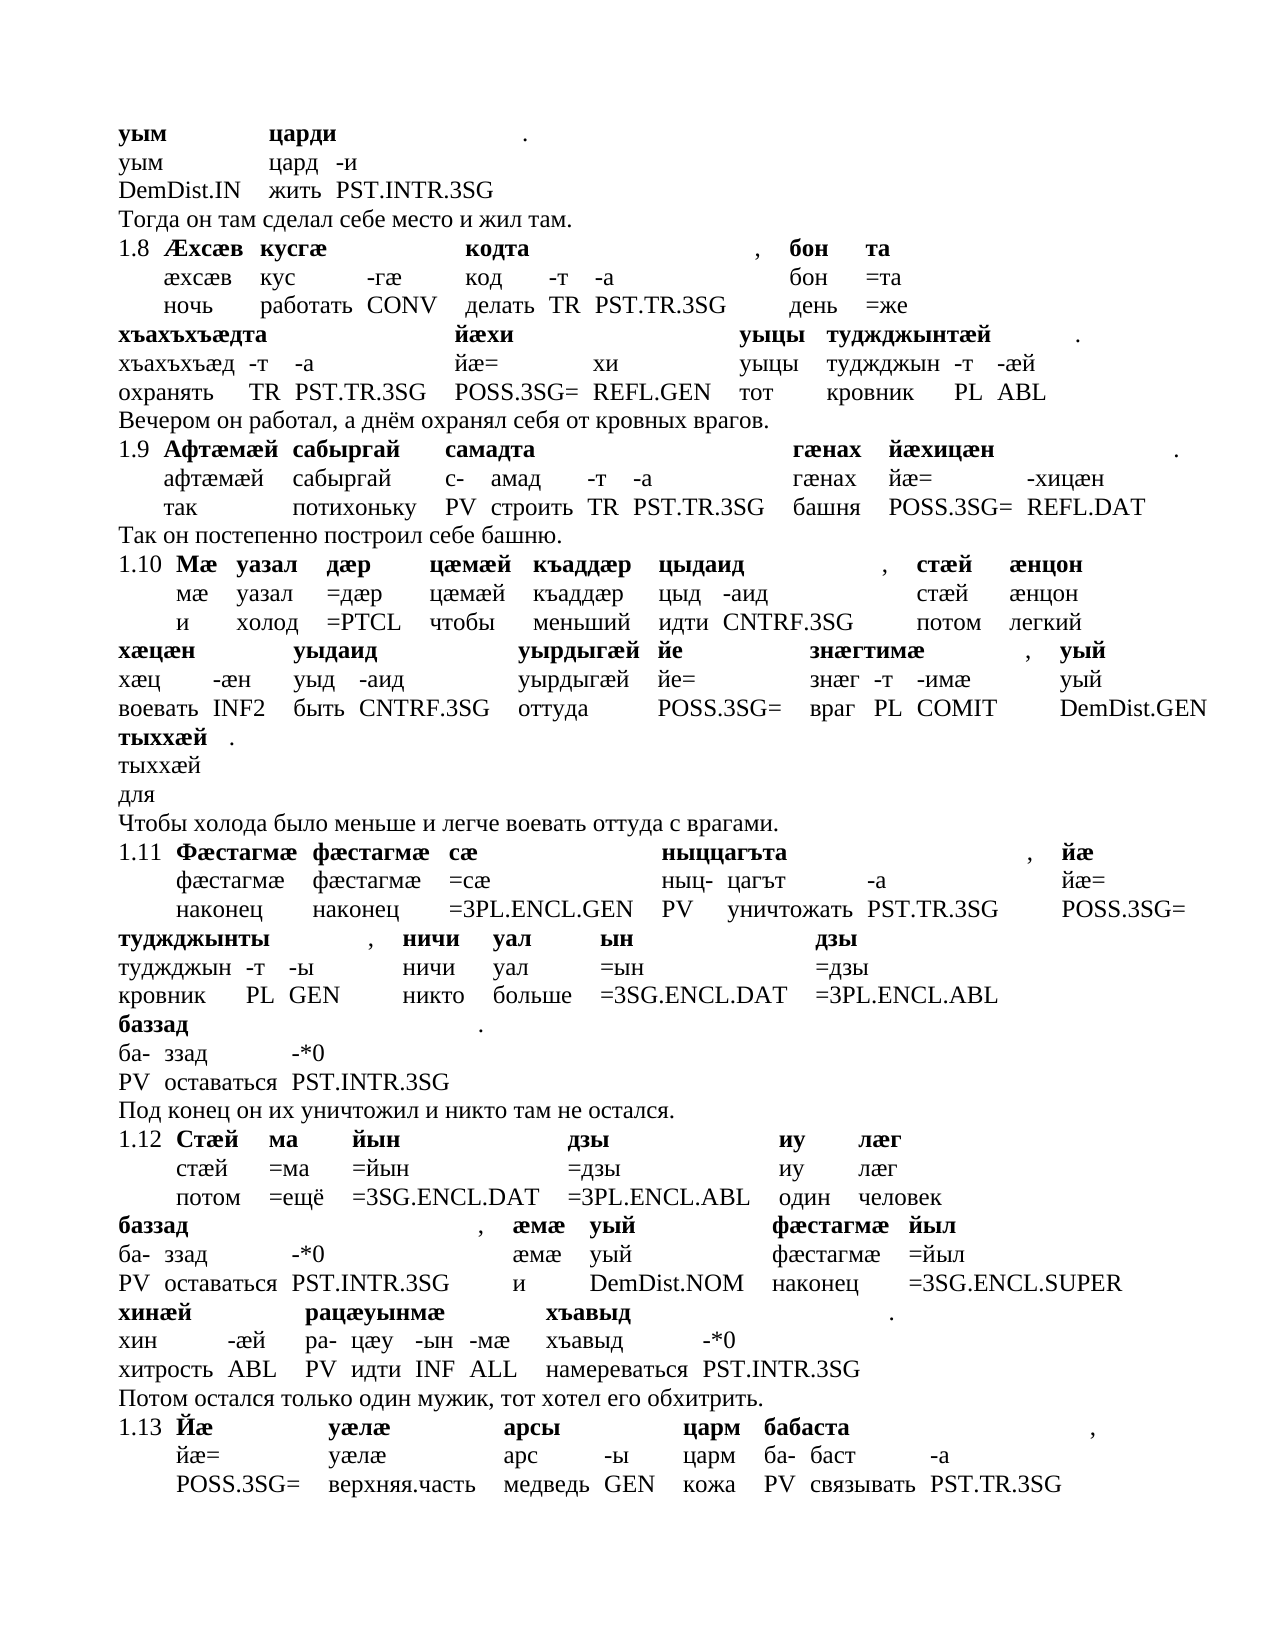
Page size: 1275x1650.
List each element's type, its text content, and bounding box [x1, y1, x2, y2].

text хæц [118, 664, 199, 693]
text йæхи [454, 319, 725, 348]
text кожа [683, 1469, 736, 1498]
text сабыргай [292, 463, 417, 492]
text 1.11 [118, 837, 162, 866]
text -и [336, 147, 494, 176]
text больше [493, 981, 572, 1009]
text уый [589, 1239, 744, 1268]
text PV [764, 1469, 796, 1498]
text цæу [351, 1326, 401, 1354]
text . [478, 1009, 499, 1038]
text йæ [1061, 837, 1200, 866]
text , [368, 923, 389, 952]
text PST.TR.3SG [594, 291, 727, 319]
text знæгтимæ [809, 636, 1011, 664]
text баззад [118, 1211, 464, 1239]
text POSS.3SG= [888, 492, 1013, 521]
text кровник [118, 981, 232, 1009]
text TR [587, 492, 619, 521]
text делать [465, 291, 535, 319]
text -а [294, 348, 427, 377]
text цард [269, 147, 322, 176]
text башня [793, 492, 861, 521]
text PL [954, 377, 983, 406]
text йæ= [454, 348, 579, 377]
text Тогда он там сделал себе место и жил там. [118, 204, 1249, 233]
text Йæ [176, 1412, 314, 1441]
text COMIT [917, 693, 997, 722]
text рацæуынмæ [305, 1297, 532, 1326]
text =3PL.ENCL.ABL [815, 981, 999, 1009]
text кодта [465, 233, 741, 262]
text -æй [227, 1326, 277, 1354]
text , [882, 549, 903, 578]
text , [1089, 1412, 1111, 1441]
text хъавыд [546, 1297, 874, 1326]
text та [865, 233, 922, 262]
text =ещё [268, 1182, 324, 1211]
text -аид [723, 578, 854, 607]
text уæлæ [328, 1412, 489, 1441]
text иу [778, 1124, 844, 1153]
text TR [549, 291, 581, 319]
text кусгæ [260, 233, 451, 262]
text туджджынтæй [826, 319, 1061, 348]
text ныц- [661, 866, 713, 894]
text код [465, 262, 535, 291]
text уал [493, 952, 572, 981]
text =ын [600, 952, 788, 981]
text 1.10 [118, 549, 162, 578]
text холод [236, 607, 299, 636]
text дзы [567, 1124, 765, 1153]
text ничи [402, 923, 479, 952]
text æмæ [512, 1239, 562, 1268]
text дзы [815, 923, 1013, 952]
text =3PL.ENCL.ABL [567, 1182, 751, 1211]
text цæмæй [429, 549, 519, 578]
text хæцæн [118, 636, 279, 664]
text туджджын [826, 348, 940, 377]
text хин [118, 1326, 213, 1354]
text уый [589, 1211, 758, 1239]
text ныццагъта [661, 837, 1013, 866]
text =йыл [908, 1239, 1123, 1268]
text GEN [604, 1469, 655, 1498]
text потихоньку [292, 492, 417, 521]
text . [522, 118, 543, 147]
text человек [858, 1182, 942, 1211]
text PV [661, 894, 713, 923]
text REFL.GEN [593, 377, 712, 406]
text оттуда [518, 693, 629, 722]
text цыдаид [658, 549, 868, 578]
text гæнах [793, 463, 861, 492]
text æмæ [512, 1211, 576, 1239]
text афтæмæй [163, 463, 264, 492]
text медведь [503, 1469, 590, 1498]
text -т [954, 348, 983, 377]
text меньший [533, 607, 631, 636]
text ззад [164, 1239, 278, 1268]
text хитрость [118, 1354, 213, 1383]
text арс [503, 1441, 590, 1469]
text -а [930, 1441, 1062, 1469]
text PL [873, 693, 903, 722]
text дæр [326, 549, 416, 578]
text потом [916, 607, 982, 636]
text -хицæн [1027, 463, 1146, 492]
text фæстагмæ [772, 1239, 881, 1268]
text -т [249, 348, 281, 377]
text Мæ [176, 549, 222, 578]
text =3SG.ENCL.DAT [352, 1182, 539, 1211]
text наконец [772, 1268, 881, 1297]
text жить [269, 176, 322, 204]
text легкий [1009, 607, 1082, 636]
text -гæ [367, 262, 438, 291]
text Так он постепенно построил себе башню. [118, 521, 1249, 549]
text потом [176, 1182, 241, 1211]
text стæй [916, 549, 995, 578]
text -*0 [291, 1038, 450, 1067]
text æнцон [1009, 549, 1096, 578]
text царди [269, 118, 508, 147]
text Вечером он работал, а днём охранял себя от кровных врагов. [118, 406, 1249, 434]
text охранять [118, 377, 235, 406]
text цæмæй [429, 578, 505, 607]
text уый [1059, 664, 1208, 693]
text PST.TR.3SG [930, 1469, 1062, 1498]
text хъавыд [546, 1326, 688, 1354]
text йе [657, 636, 796, 664]
text POSS.3SG= [1061, 894, 1186, 923]
text REFL.DAT [1027, 492, 1146, 521]
text INF [415, 1354, 455, 1383]
text бон [789, 233, 852, 262]
text бабаста [764, 1412, 1076, 1441]
text Фæстагмæ [176, 837, 298, 866]
text . [229, 722, 250, 751]
text цыд [658, 578, 709, 607]
text йын [352, 1124, 553, 1153]
text враг [809, 693, 860, 722]
text уыцы [739, 319, 813, 348]
text ма [268, 1124, 338, 1153]
text фæстагмæ [312, 866, 421, 894]
text къаддæр [533, 578, 631, 607]
text арсы [503, 1412, 669, 1441]
text 1.8 [118, 233, 149, 262]
text ба- [118, 1239, 150, 1268]
text 1.13 [118, 1412, 162, 1441]
text , [1027, 837, 1048, 866]
text стæй [176, 1153, 241, 1182]
text =дзы [567, 1153, 751, 1182]
text фæстагмæ [176, 866, 284, 894]
text PV [305, 1354, 337, 1383]
text ничи [402, 952, 465, 981]
text , [1025, 636, 1046, 664]
text с- [445, 463, 477, 492]
text кровник [826, 377, 940, 406]
text -т [587, 463, 619, 492]
text кус [260, 262, 353, 291]
text ABL [997, 377, 1047, 406]
text -мæ [469, 1326, 518, 1354]
text уыдаид [293, 636, 504, 664]
text амад [491, 463, 573, 492]
text и [512, 1268, 562, 1297]
text 1.12 [118, 1124, 162, 1153]
text PST.TR.3SG [633, 492, 765, 521]
text лæг [858, 1124, 956, 1153]
text =та [865, 262, 908, 291]
text уым [118, 118, 255, 147]
text воевать [118, 693, 199, 722]
text -*0 [291, 1239, 450, 1268]
text один [778, 1182, 831, 1211]
text оставаться [164, 1268, 278, 1297]
text =ма [268, 1153, 324, 1182]
text -ы [289, 952, 340, 981]
text -т [549, 262, 581, 291]
text лæг [858, 1153, 942, 1182]
text уыд [293, 664, 345, 693]
text Чтобы холода было меньше и легче воевать оттуда с врагами. [118, 808, 1249, 837]
text GEN [289, 981, 340, 1009]
text баззад [118, 1009, 464, 1038]
text POSS.3SG= [657, 693, 782, 722]
text ба- [118, 1038, 150, 1067]
text PV [445, 492, 477, 521]
text , [478, 1211, 499, 1239]
text уæлæ [328, 1441, 476, 1469]
text POSS.3SG= [454, 377, 579, 406]
text идти [658, 607, 709, 636]
text йæ= [1061, 866, 1186, 894]
text =сæ [449, 866, 634, 894]
text -æн [213, 664, 266, 693]
text йæхицæн [888, 434, 1159, 463]
text -а [867, 866, 999, 894]
text уырдыгæй [518, 636, 643, 664]
text ра- [305, 1326, 337, 1354]
text йæ= [176, 1441, 300, 1469]
text CONV [367, 291, 438, 319]
text INF2 [213, 693, 266, 722]
text =3PL.ENCL.GEN [449, 894, 634, 923]
text =3SG.ENCL.DAT [600, 981, 788, 1009]
text тот [739, 377, 799, 406]
text . [1074, 319, 1096, 348]
text мæ [176, 578, 208, 607]
text Æхсæв [163, 233, 246, 262]
text гæнах [793, 434, 874, 463]
text фæстагмæ [312, 837, 435, 866]
text так [163, 492, 264, 521]
text туджджынты [118, 923, 354, 952]
text фæстагмæ [772, 1211, 894, 1239]
text стæй [916, 578, 982, 607]
text наконец [312, 894, 421, 923]
text хи [593, 348, 712, 377]
text -т [246, 952, 275, 981]
text идти [351, 1354, 401, 1383]
text -æй [997, 348, 1047, 377]
text ALL [469, 1354, 518, 1383]
text уыцы [739, 348, 799, 377]
text =же [865, 291, 908, 319]
text =дзы [815, 952, 999, 981]
text PST.INTR.3SG [291, 1067, 450, 1096]
text уазал [236, 549, 313, 578]
text PST.TR.3SG [867, 894, 999, 923]
text хъахъхъæдта [118, 319, 441, 348]
text DemDist.IN [118, 176, 241, 204]
text туджджын [118, 952, 232, 981]
text , [754, 233, 775, 262]
text ын [600, 923, 801, 952]
text PL [246, 981, 275, 1009]
text связывать [810, 1469, 916, 1498]
text самадта [445, 434, 779, 463]
text наконец [176, 894, 284, 923]
text TR [249, 377, 281, 406]
text тыххæй [118, 751, 201, 779]
text CNTRF.3SG [723, 607, 854, 636]
text уал [493, 923, 586, 952]
text хъахъхъæд [118, 348, 235, 377]
text Стæй [176, 1124, 255, 1153]
text йе= [657, 664, 782, 693]
text уничтожать [727, 894, 853, 923]
text PST.INTR.3SG [291, 1268, 450, 1297]
text для [118, 779, 201, 808]
text -ы [604, 1441, 655, 1469]
text -а [633, 463, 765, 492]
text -т [873, 664, 903, 693]
text 1.9 [118, 434, 149, 463]
text Афтæмæй [163, 434, 278, 463]
text Под конец он их уничтожил и никто там не остался. [118, 1096, 1249, 1124]
text уым [118, 147, 241, 176]
text баст [810, 1441, 916, 1469]
text -а [594, 262, 727, 291]
text ба- [764, 1441, 796, 1469]
text =йын [352, 1153, 539, 1182]
text -аид [359, 664, 490, 693]
text строить [491, 492, 573, 521]
text йыл [908, 1211, 1136, 1239]
text POSS.3SG= [176, 1469, 300, 1498]
text тыххæй [118, 722, 215, 751]
text . [1173, 434, 1194, 463]
text DemDist.NOM [589, 1268, 744, 1297]
text -ын [415, 1326, 455, 1354]
text знæг [809, 664, 860, 693]
text PV [118, 1268, 150, 1297]
text PV [118, 1067, 150, 1096]
text чтобы [429, 607, 505, 636]
text æхсæв [163, 262, 232, 291]
text сабыргай [292, 434, 431, 463]
text работать [260, 291, 353, 319]
text . [888, 1297, 909, 1326]
text =3SG.ENCL.SUPER [908, 1268, 1123, 1297]
text йæ= [888, 463, 1013, 492]
text быть [293, 693, 345, 722]
text ззад [164, 1038, 278, 1067]
text оставаться [164, 1067, 278, 1096]
text никто [402, 981, 465, 1009]
text ночь [163, 291, 232, 319]
text иу [778, 1153, 831, 1182]
text царм [683, 1441, 736, 1469]
text уый [1059, 636, 1221, 664]
text æнцон [1009, 578, 1082, 607]
text Потом остался только один мужик, тот хотел его обхитрить. [118, 1383, 1249, 1412]
text =дæр [326, 578, 402, 607]
text царм [683, 1412, 750, 1441]
text бон [789, 262, 838, 291]
text уырдыгæй [518, 664, 629, 693]
text PST.INTR.3SG [336, 176, 494, 204]
text PST.INTR.3SG [702, 1354, 861, 1383]
text намереваться [546, 1354, 688, 1383]
text и [176, 607, 208, 636]
text къаддæр [533, 549, 644, 578]
text ABL [227, 1354, 277, 1383]
text сæ [449, 837, 648, 866]
text уазал [236, 578, 299, 607]
text DemDist.GEN [1059, 693, 1208, 722]
text хинæй [118, 1297, 291, 1326]
text верхняя.часть [328, 1469, 476, 1498]
text CNTRF.3SG [359, 693, 490, 722]
text день [789, 291, 838, 319]
text цагът [727, 866, 853, 894]
text =PTCL [326, 607, 402, 636]
text -*0 [702, 1326, 861, 1354]
text PST.TR.3SG [294, 377, 427, 406]
text -имæ [917, 664, 997, 693]
